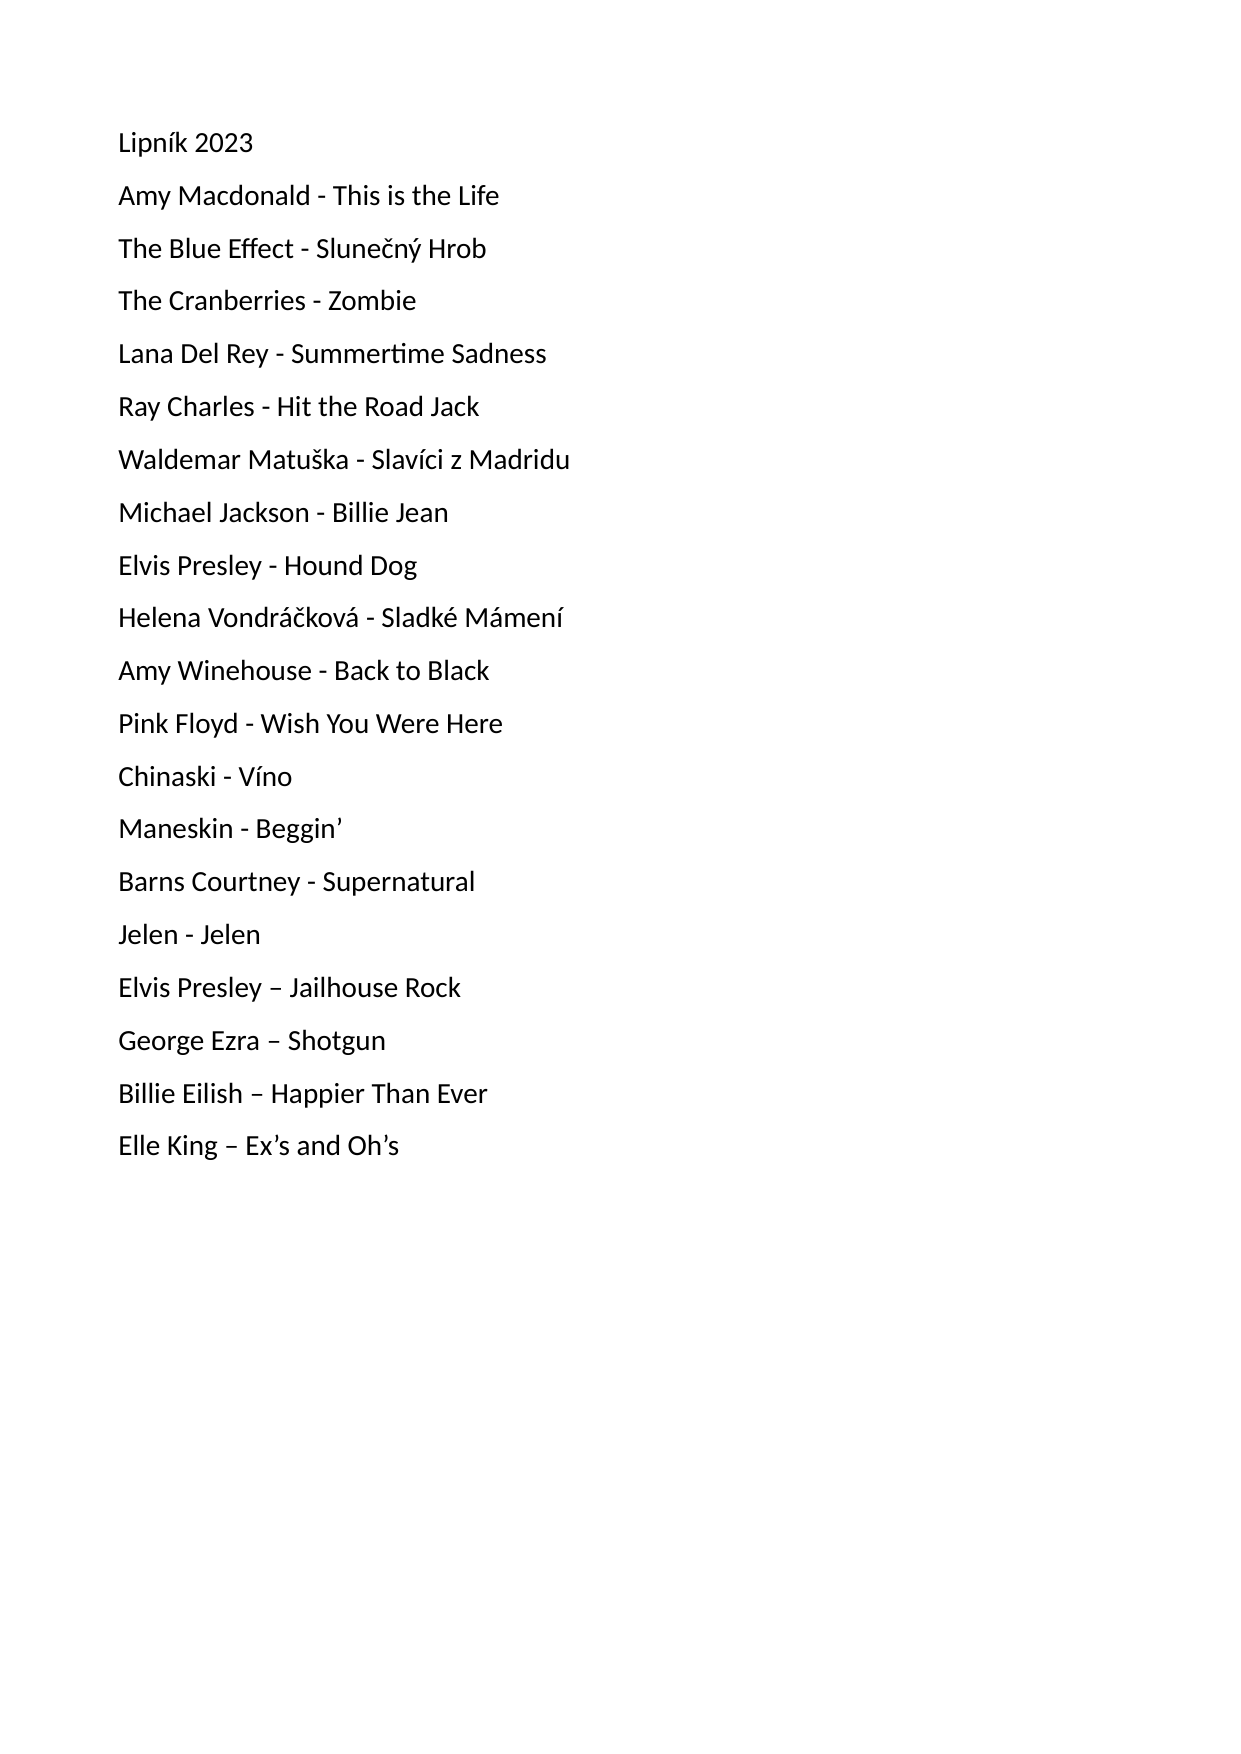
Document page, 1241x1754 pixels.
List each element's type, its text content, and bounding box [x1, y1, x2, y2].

text Ray Charles - Hit the Road Jack [118, 388, 1122, 424]
text Lipník 2023 [118, 124, 1122, 160]
text Amy Macdonald - This is the Life [118, 177, 1122, 212]
text Billie Eilish – Happier Than Ever [118, 1075, 1122, 1110]
text Chinaski - Víno [118, 758, 1122, 793]
text Maneskin - Beggin’ [118, 811, 1122, 846]
text George Ezra – Shotgun [118, 1022, 1122, 1057]
text Elvis Presley – Jailhouse Rock [118, 969, 1122, 1005]
text Barns Courtney - Supernatural [118, 863, 1122, 899]
text Helena Vondráčková - Sladké Mámení [118, 599, 1122, 635]
text The Blue Effect - Slunečný Hrob [118, 230, 1122, 265]
text Elle King – Ex’s and Oh’s [118, 1127, 1122, 1163]
text The Cranberries - Zombie [118, 282, 1122, 318]
text Pink Floyd - Wish You Were Here [118, 705, 1122, 741]
text Elvis Presley - Hound Dog [118, 547, 1122, 582]
text Waldemar Matuška - Slavíci z Madridu [118, 441, 1122, 477]
text Amy Winehouse - Back to Black [118, 652, 1122, 688]
text Michael Jackson - Billie Jean [118, 494, 1122, 529]
text Lana Del Rey - Summertime Sadness [118, 335, 1122, 371]
text Jelen - Jelen [118, 916, 1122, 952]
